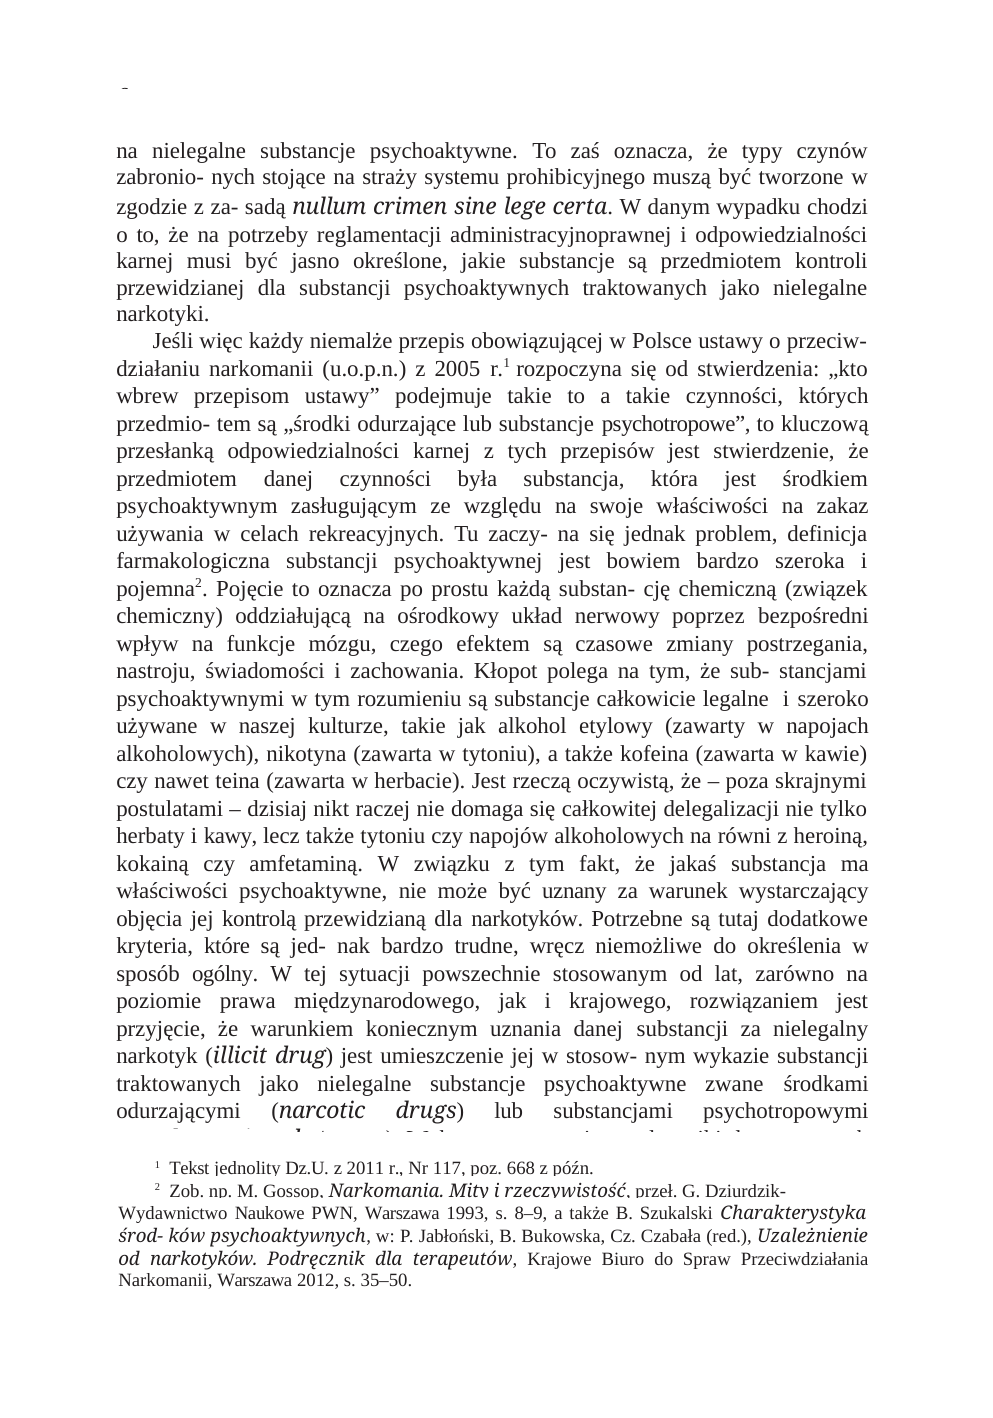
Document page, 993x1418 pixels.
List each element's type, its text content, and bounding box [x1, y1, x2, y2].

text Tekst jednolity Dz.U. z 2011 r., Nr 117, poz. 668 z późn. zm. [169, 1157, 617, 1176]
text 6 [118, 82, 131, 89]
text 1 [154, 1158, 162, 1170]
text Jeśli więc każdy niemalże przepis obowiązującej w Polsce ustawy o przeciw- działaniu narkomanii (u.o.p.n.) z 2005 r.1 rozpoczyna się od stwierdzenia: „kto wbrew przepisom ustawy” podejmuje takie to a takie czynności, których przedmio- tem są „środki odurzające lub substancje psychotropowe”, to kluczową przesłanką odpowiedzialności karnej z tych przepisów jest stwierdzenie, że przedmiotem danej czynności była substancja, która jest środkiem psychoaktywnym zasługującym ze względu na swoje właściwości na zakaz używania w celach rekreacyjnych. Tu zaczy- na się jednak problem, definicja farmakologiczna substancji psychoaktywnej jest bowiem bardzo szeroka i pojemna2. Pojęcie to oznacza po prostu każdą substan- cję chemiczną (związek chemiczny) oddziałującą na ośrodkowy układ nerwowy poprzez bezpośredni wpływ na funkcje mózgu, czego efektem są czasowe zmiany postrzegania, nastroju, świadomości i zachowania. Kłopot polega na tym, że sub- stancjami psychoaktywnymi w tym rozumieniu są substancje całkowicie legalne i szeroko używane w naszej kulturze, takie jak alkohol etylowy (zawarty w napojach alkoholowych), nikotyna (zawarta w tytoniu), a także kofeina (zawarta w kawie) czy nawet teina (zawarta w herbacie). Jest rzeczą oczywistą, że – poza skrajnymi postulatami – dzisiaj nikt raczej nie domaga się całkowitej delegalizacji nie tylko herbaty i kawy, lecz także tytoniu czy napojów alkoholowych na równi z heroiną, kokainą czy amfetaminą. W związku z tym fakt, że jakaś substancja ma właściwości psychoaktywne, nie może być uznany za warunek wystarczający objęcia jej kontrolą przewidzianą dla narkotyków. Potrzebne są tutaj dodatkowe kryteria, które są jed- nak bardzo trudne, wręcz niemożliwe do określenia w sposób ogólny. W tej sytuacji powszechnie stosowanym od lat, zarówno na poziomie prawa międzynarodowego, jak i krajowego, rozwiązaniem jest przyjęcie, że warunkiem koniecznym uznania danej substancji za nielegalny narkotyk (illicit drug) jest umieszczenie jej w stosow- nym wykazie substancji traktowanych jako nielegalne substancje psychoaktywne zwane środkami odurzającymi (narcotic drugs) lub substancjami psychotropowymi (psychotropic substances). Wykazy te, stanowiące załączniki do stosownych aktów prawnych, przesądzają, co jest przedmiotem międzynarodowej i krajowej kontroli jako nielegalne narkotyki, przy czym kryterium umieszczenia na takiej liście jest [116, 326, 869, 1131]
text Wydawnictwo Naukowe PWN, Warszawa 1993, s. 8–9, a także B. Szukalski Charakterystyka środ- ków psychoaktywnych, w: P. Jabłoński, B. Bukowska, Cz. Czabała (red.), Uzależnienie od narkotyków. Podręcznik dla terapeutów, Krajowe Biuro do Spraw Przeciwdziałania Narkomanii, Warszawa 2012, s. 35–50. [118, 1201, 868, 1290]
text Krzysztof Krajewski [732, 85, 870, 112]
text na nielegalne substancje psychoaktywne. To zaś oznacza, że typy czynów zabronio- nych stojące na straży systemu prohibicyjnego muszą być tworzone w zgodzie z za- sadą nullum crimen sine lege certa. W danym wypadku chodzi o to, że na potrzeby reglamentacji administracyjnoprawnej i odpowiedzialności karnej musi być jasno określone, jakie substancje są przedmiotem kontroli przewidzianej dla substancji psychoaktywnych traktowanych jako nielegalne narkotyki. [116, 137, 868, 326]
text 2 [154, 1181, 162, 1193]
text Zob. np. M. Gossop, Narkomania. Mity i rzeczywistość, przeł. G. Dziurdzik-Kraśniewska, [169, 1177, 870, 1198]
